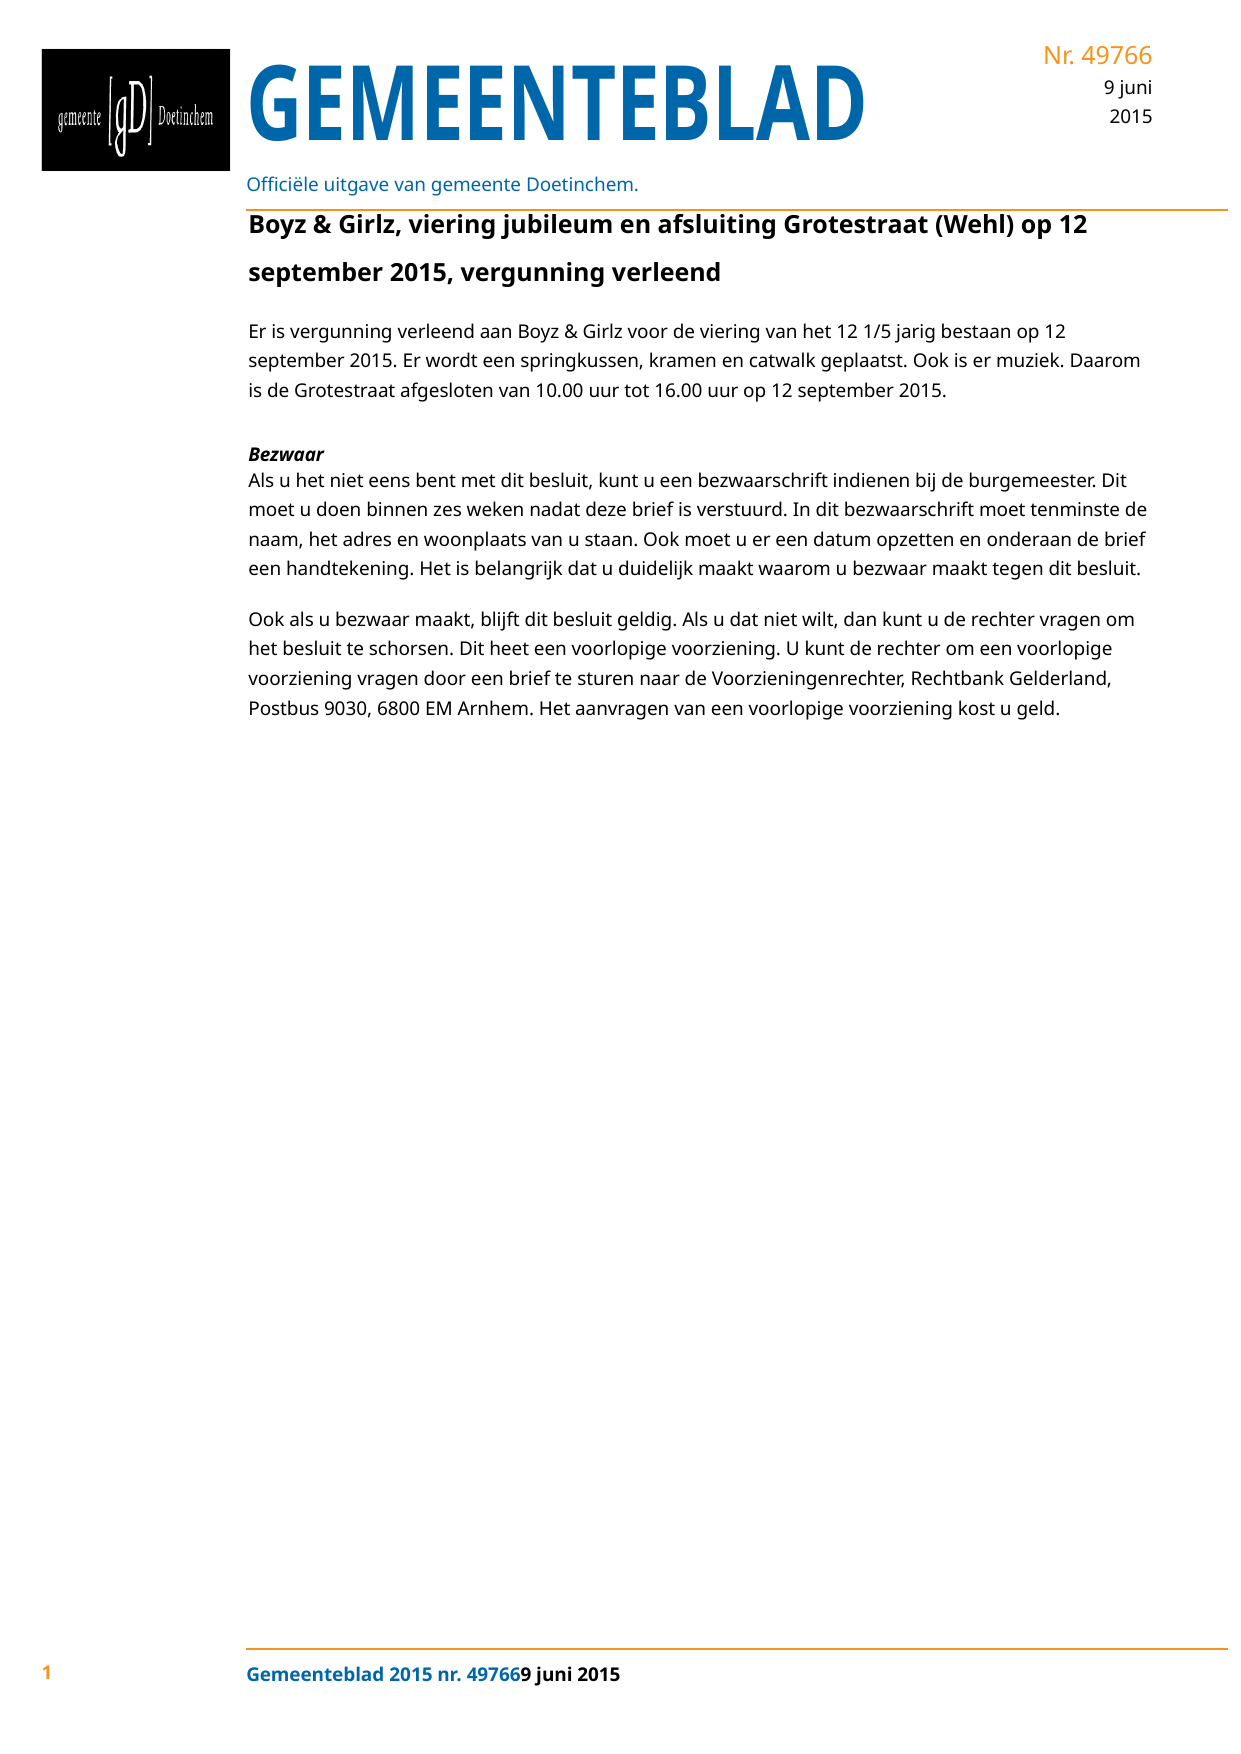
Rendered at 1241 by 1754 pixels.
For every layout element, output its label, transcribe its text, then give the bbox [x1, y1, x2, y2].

picture [41, 47, 231, 172]
text Er is vergunning verleend aan Boyz & Girlz voor de viering van het 12 1/5 jarig bestaan op 12 september 2015. Er wordt een springkussen, kramen en catwalk geplaatst. Ook is er muziek. Daarom is de Grotestraat afgesloten van 10.00 uur tot 16.00 uur op 12 september 2015. [248, 318, 1152, 403]
text Boyz & Girlz, viering jubileum en afsluiting Grotestraat (Wehl) op 12 september 2015, vergunning verleend [248, 211, 1152, 288]
text Bezwaar [248, 441, 1152, 467]
text Ook als u bezwaar maakt, blijft dit besluit geldig. Als u dat niet wilt, dan kunt u de rechter vragen om het besluit te schorsen. Dit heet een voorlopige voorziening. U kunt de rechter om een voorlopige voorziening vragen door een brief te sturen naar de Voorzieningenrechter, Rechtbank Gelderland, Postbus 9030, 6800 EM Arnhem. Het aanvragen van een voorlopige voorziening kost u geld. [248, 606, 1152, 720]
text Als u het niet eens bent met dit besluit, kunt u een bezwaarschrift indienen bij de burgemeester. Dit moet u doen binnen zes weken nadat deze brief is verstuurd. In dit bezwaarschrift moet tenminste de naam, het adres en woonplaats van u staan. Ook moet u er een datum opzetten en onderaan de brief een handtekening. Het is belangrijk dat u duidelijk maakt waarom u bezwaar maakt tegen dit besluit. [248, 467, 1152, 581]
